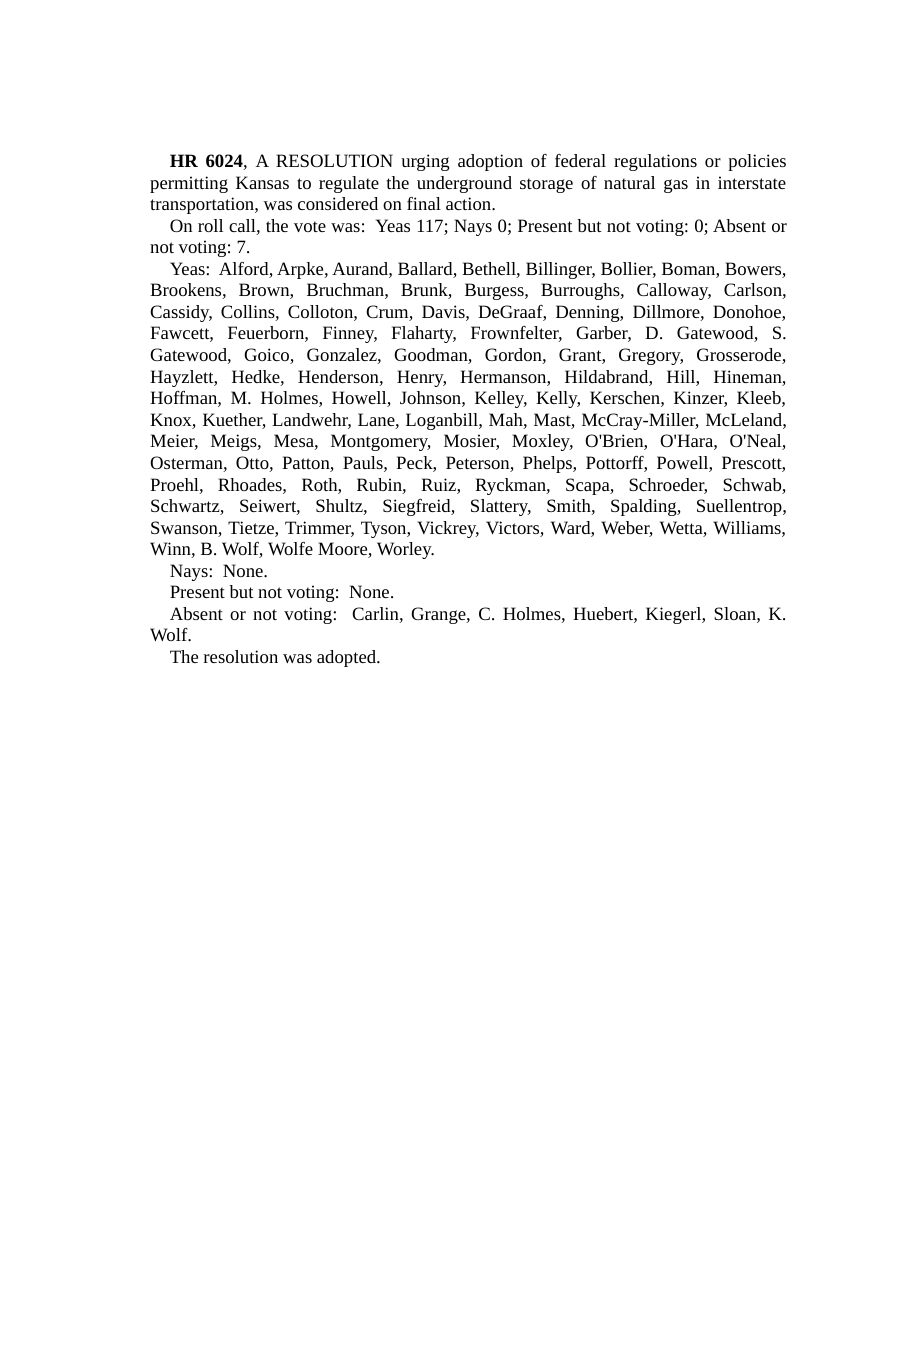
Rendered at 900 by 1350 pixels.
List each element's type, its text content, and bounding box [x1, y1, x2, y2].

text Absent or not voting: Carlin, Grange, C. Holmes, Huebert, Kiegerl, Sloan, K. Wolf. [150, 603, 787, 646]
text Nays: None. [150, 560, 787, 581]
text Present but not voting: None. [150, 581, 787, 603]
text The resolution was adopted. [150, 646, 787, 667]
text On roll call, the vote was: Yeas 117; Nays 0; Present but not voting: 0; Absent or not voting: 7. [150, 215, 787, 258]
text HR 6024, A RESOLUTION urging adoption of federal regulations or policies permitting Kansas to regulate the underground storage of natural gas in interstate transportation, was considered on final action. [150, 150, 787, 215]
text Yeas: Alford, Arpke, Aurand, Ballard, Bethell, Billinger, Bollier, Boman, Bowers, Brookens, Brown, Bruchman, Brunk, Burgess, Burroughs, Calloway, Carlson, Cassidy, Collins, Colloton, Crum, Davis, DeGraaf, Denning, Dillmore, Donohoe, Fawcett, Feuerborn, Finney, Flaharty, Frownfelter, Garber, D. Gatewood, S. Gatewood, Goico, Gonzalez, Goodman, Gordon, Grant, Gregory, Grosserode, Hayzlett, Hedke, Henderson, Henry, Hermanson, Hildabrand, Hill, Hineman, Hoffman, M. Holmes, Howell, Johnson, Kelley, Kelly, Kerschen, Kinzer, Kleeb, Knox, Kuether, Landwehr, Lane, Loganbill, Mah, Mast, McCray-Miller, McLeland, Meier, Meigs, Mesa, Montgomery, Mosier, Moxley, O'Brien, O'Hara, O'Neal, Osterman, Otto, Patton, Pauls, Peck, Peterson, Phelps, Pottorff, Powell, Prescott, Proehl, Rhoades, Roth, Rubin, Ruiz, Ryckman, Scapa, Schroeder, Schwab, Schwartz, Seiwert, Shultz, Siegfreid, Slattery, Smith, Spalding, Suellentrop, Swanson, Tietze, Trimmer, Tyson, Vickrey, Victors, Ward, Weber, Wetta, Williams, Winn, B. Wolf, Wolfe Moore, Worley. [150, 258, 787, 560]
